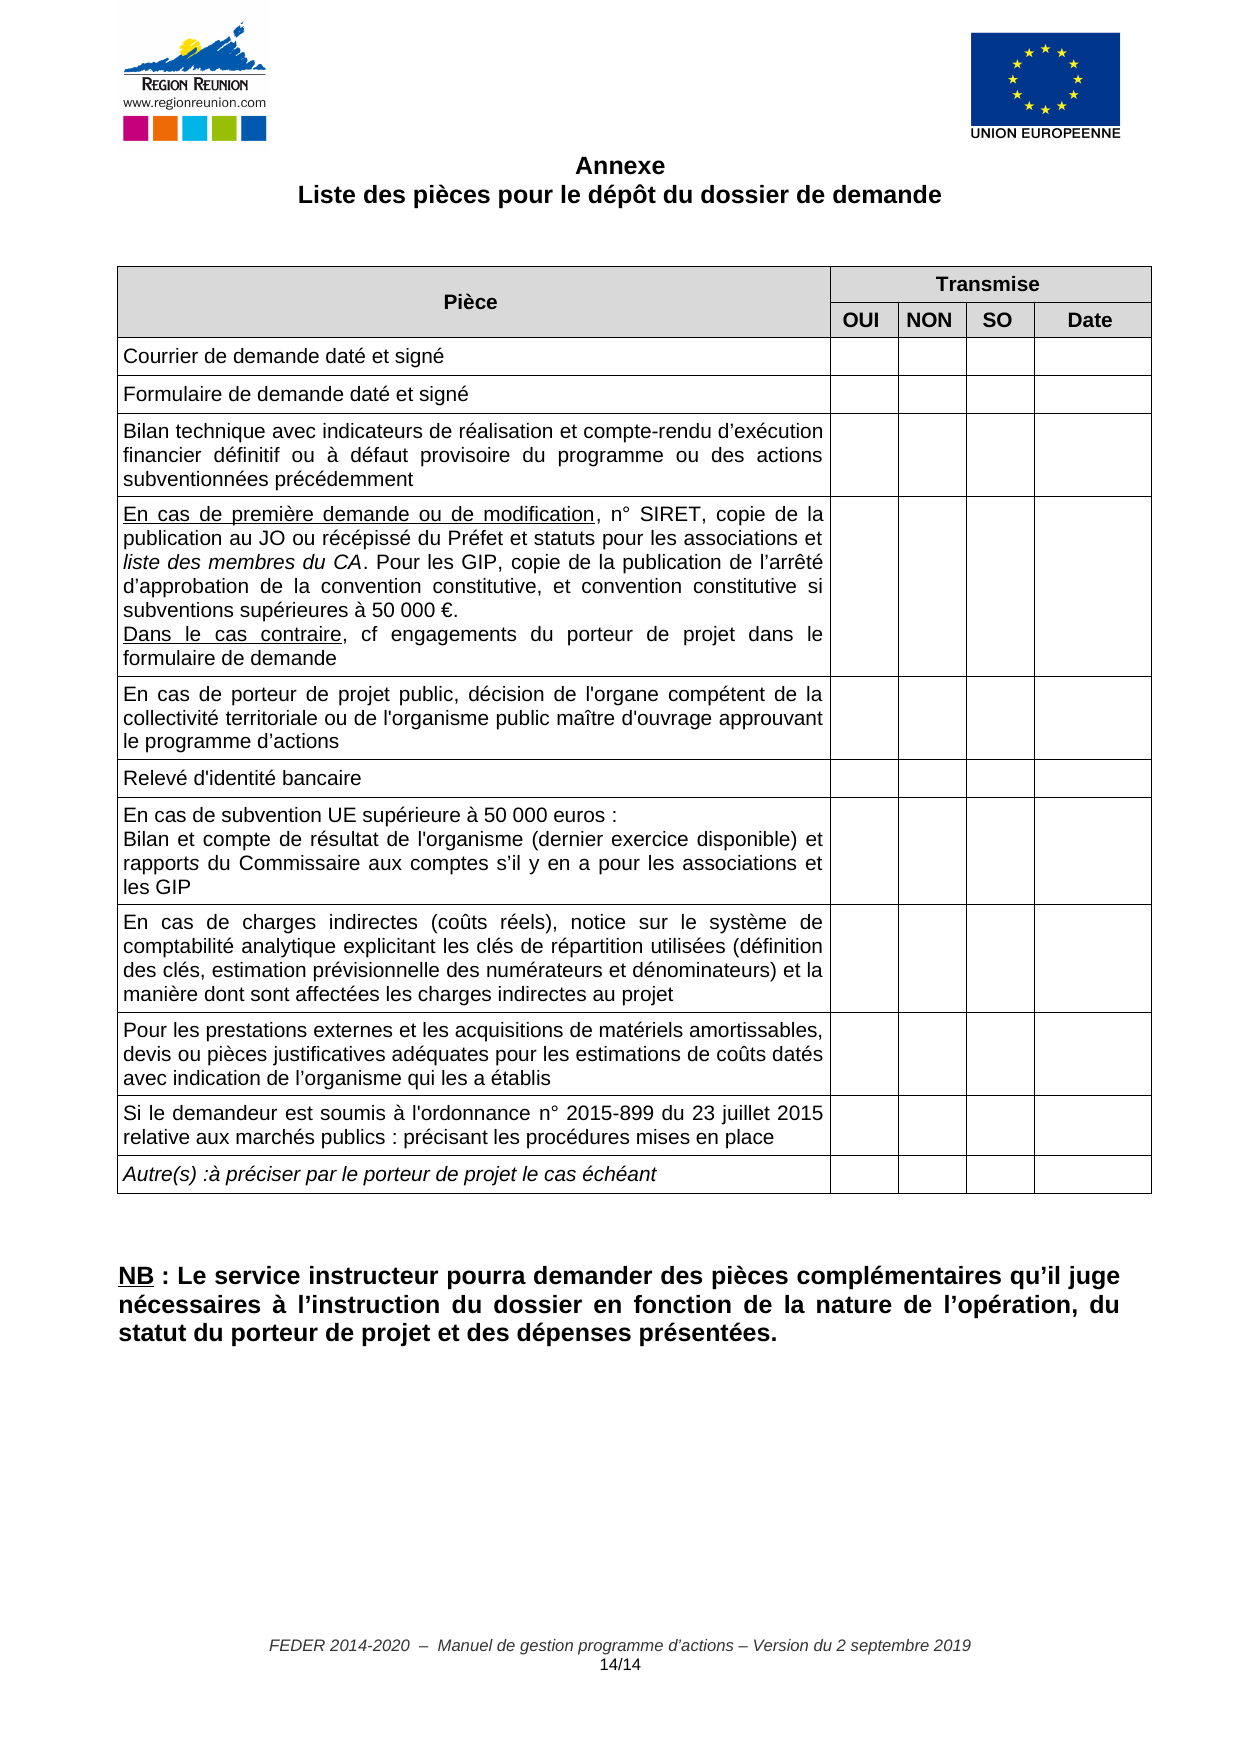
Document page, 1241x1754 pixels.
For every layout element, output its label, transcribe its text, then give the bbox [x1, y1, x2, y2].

table_cell [899, 798, 966, 904]
table_cell [1035, 376, 1151, 413]
table_cell [899, 760, 966, 797]
table_cell [899, 414, 966, 496]
table_cell [967, 798, 1034, 904]
table_cell En cas de première demande ou de modification, n° SIRET, copie de la publication au JO ou récépissé du Préfet et statuts pour les associations et liste des membres du CA. Pour les GIP, copie de la publication de l’arrêté d’approbation de la convention constitutive, et convention constitutive si subventions supérieures à 50 000 €. Dans le cas contraire, cf engagements du porteur de projet dans le formulaire de demande [118, 497, 830, 676]
table_cell En cas de porteur de projet public, décision de l'organe compétent de la collectivité territoriale ou de l'organisme public maître d'ouvrage approuvant le programme d’actions [118, 677, 830, 759]
table_cell [899, 677, 966, 759]
table_cell [967, 1156, 1034, 1193]
table_cell [1035, 1096, 1151, 1155]
table_cell Date [1035, 303, 1151, 337]
table_cell [967, 497, 1034, 676]
table_cell Autre(s) :à préciser par le porteur de projet le cas échéant [118, 1156, 830, 1193]
table_cell Bilan technique avec indicateurs de réalisation et compte-rendu d’exécution financier définitif ou à défaut provisoire du programme ou des actions subventionnées précédemment [118, 414, 830, 496]
table_cell [967, 338, 1034, 375]
table_cell Relevé d'identité bancaire [118, 760, 830, 797]
table_cell [831, 376, 898, 413]
table_cell En cas de subvention UE supérieure à 50 000 euros : Bilan et compte de résultat de l'organisme (dernier exercice disponible) et rapports du Commissaire aux comptes s’il y en a pour les associations et les GIP [118, 798, 830, 904]
table_cell [831, 1156, 898, 1193]
table_cell [831, 905, 898, 1012]
table_cell Pour les prestations externes et les acquisitions de matériels amortissables, devis ou pièces justificatives adéquates pour les estimations de coûts datés avec indication de l’organisme qui les a établis [118, 1013, 830, 1095]
table_cell [1035, 677, 1151, 759]
table_cell [1035, 414, 1151, 496]
table_cell [1035, 905, 1151, 1012]
text Annexe [118, 151, 1122, 180]
table_cell [967, 1096, 1034, 1155]
table_cell [831, 338, 898, 375]
table_cell [1035, 1013, 1151, 1095]
table_cell [899, 905, 966, 1012]
table_cell [899, 1156, 966, 1193]
table_cell [899, 1096, 966, 1155]
table_cell Formulaire de demande daté et signé [118, 376, 830, 413]
table_cell [899, 497, 966, 676]
table_cell Si le demandeur est soumis à l'ordonnance n° 2015-899 du 23 juillet 2015 relative aux marchés publics : précisant les procédures mises en place [118, 1096, 830, 1155]
table_header Pièce [118, 267, 830, 337]
table_cell [831, 1096, 898, 1155]
table_cell [899, 376, 966, 413]
table_cell [831, 1013, 898, 1095]
table_cell En cas de charges indirectes (coûts réels), notice sur le système de comptabilité analytique explicitant les clés de répartition utilisées (définition des clés, estimation prévisionnelle des numérateurs et dénominateurs) et la manière dont sont affectées les charges indirectes au projet [118, 905, 830, 1012]
table_cell [831, 497, 898, 676]
table_cell [1035, 760, 1151, 797]
table_cell [831, 760, 898, 797]
table_cell [967, 414, 1034, 496]
table_cell [967, 677, 1034, 759]
table_cell [831, 414, 898, 496]
table_cell OUI [831, 303, 898, 337]
table_cell [967, 905, 1034, 1012]
table_cell [831, 677, 898, 759]
table_cell [1035, 497, 1151, 676]
table_cell Courrier de demande daté et signé [118, 338, 830, 375]
table_cell [899, 1013, 966, 1095]
table_cell [967, 760, 1034, 797]
table_cell SO [967, 303, 1034, 337]
table_cell [1035, 1156, 1151, 1193]
picture [968, 30, 1123, 140]
table_cell [1035, 798, 1151, 904]
table_cell NON [899, 303, 966, 337]
table_cell [967, 376, 1034, 413]
picture [118, 0, 271, 153]
text NB : Le service instructeur pourra demander des pièces complémentaires qu’il juge nécessaires à l’instruction du dossier en fonction de la nature de l’opération, du statut du porteur de projet et des dépenses présentées. [118, 1261, 1122, 1347]
table_cell [899, 338, 966, 375]
table_cell [831, 798, 898, 904]
table_header Transmise [831, 267, 1151, 302]
text Liste des pièces pour le dépôt du dossier de demande [118, 180, 1122, 208]
table_cell [967, 1013, 1034, 1095]
table_cell [1035, 338, 1151, 375]
